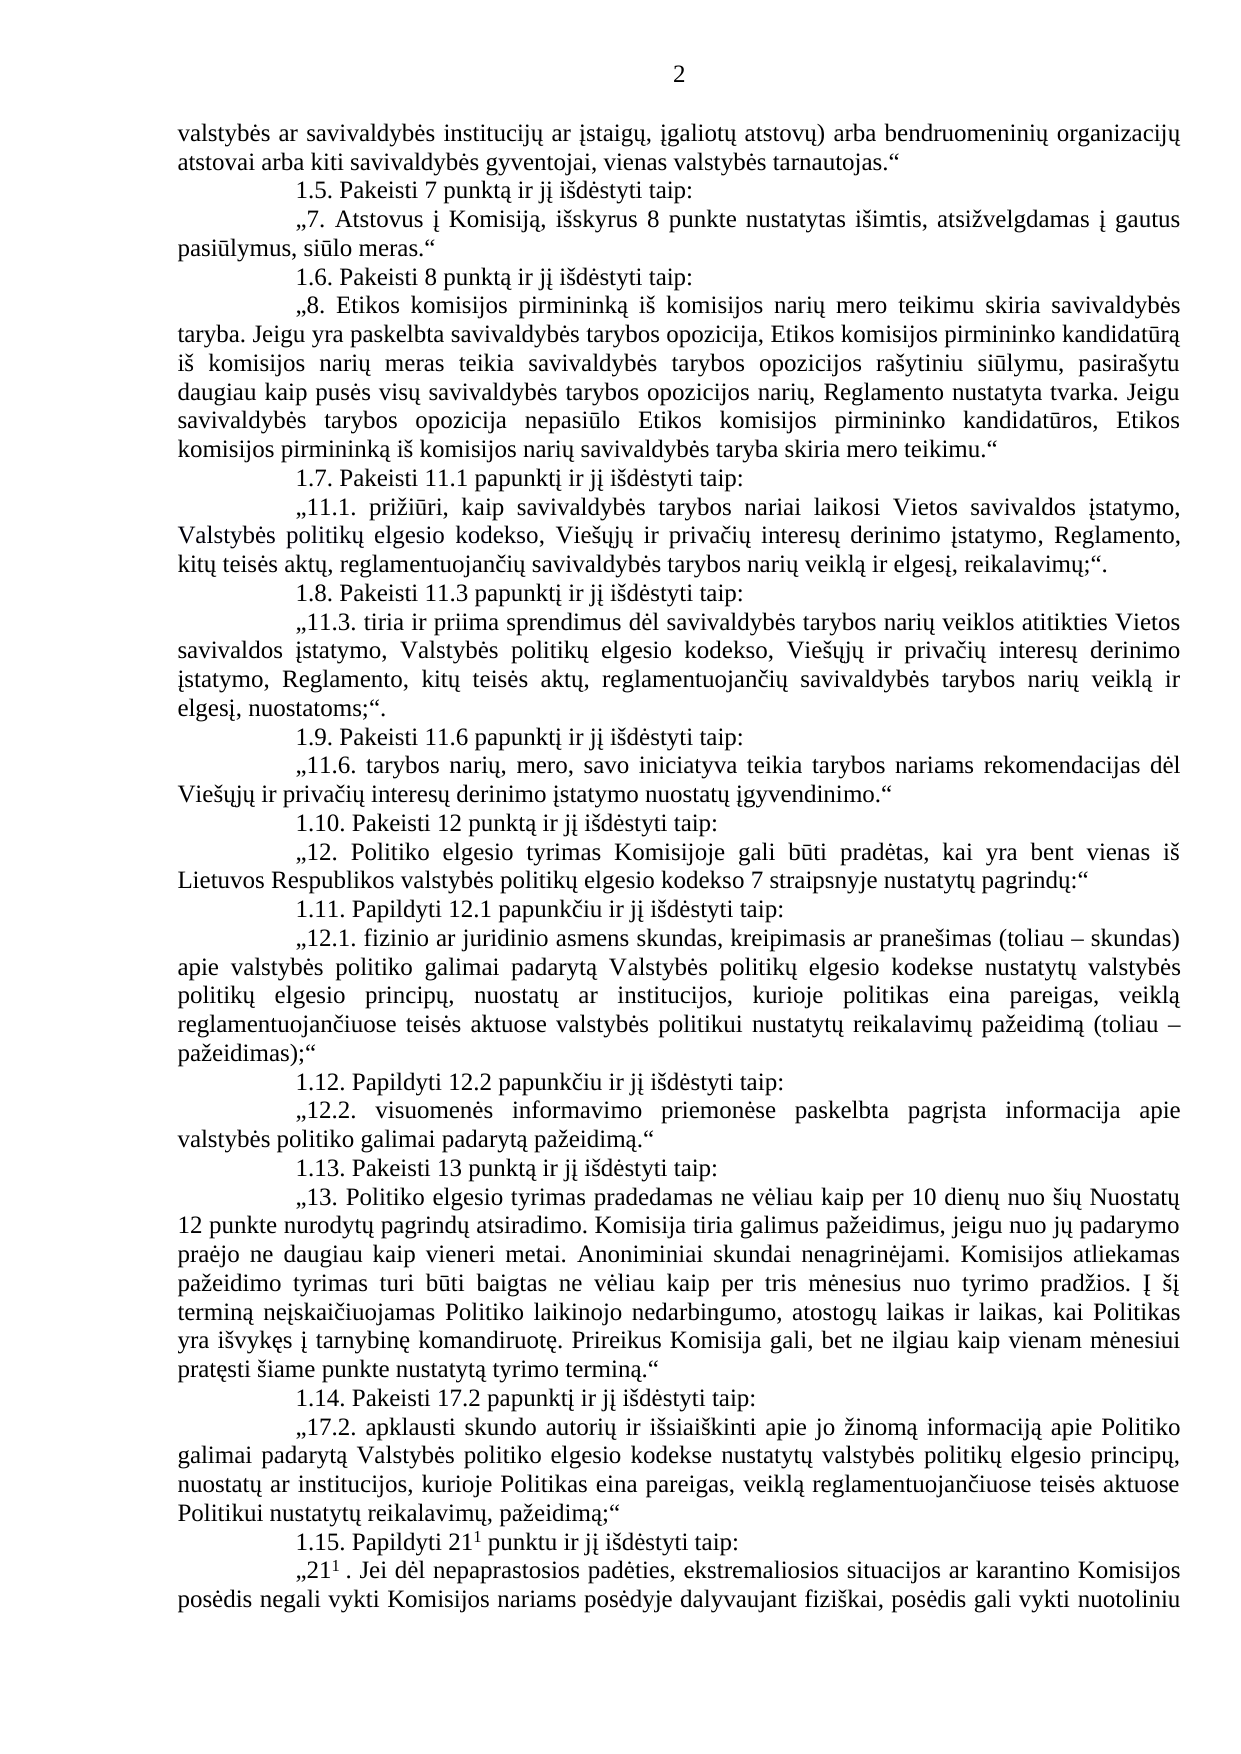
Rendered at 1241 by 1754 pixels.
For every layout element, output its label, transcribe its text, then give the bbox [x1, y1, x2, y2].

text 1.14. Pakeisti 17.2 papunktį ir jį išdėstyti taip: [177, 1383, 1181, 1412]
text 1.6. Pakeisti 8 punktą ir jį išdėstyti taip: [177, 262, 1181, 291]
text „211 . Jei dėl nepaprastosios padėties, ekstremaliosios situacijos ar karantino Komisijos posėdis negali vykti Komisijos nariams posėdyje dalyvaujant fiziškai, posėdis gali vykti nuotoliniu [177, 1556, 1181, 1613]
text 1.9. Pakeisti 11.6 papunktį ir jį išdėstyti taip: [177, 722, 1181, 751]
text valstybės ar savivaldybės institucijų ar įstaigų, įgaliotų atstovų) arba bendruomeninių organizacijų atstovai arba kiti savivaldybės gyventojai, vienas valstybės tarnautojas.“ [177, 118, 1181, 176]
text 1.15. Papildyti 211 punktu ir jį išdėstyti taip: [177, 1527, 1181, 1556]
text „7. Atstovus į Komisiją, išskyrus 8 punkte nustatytas išimtis, atsižvelgdamas į gautus pasiūlymus, siūlo meras.“ [177, 204, 1181, 262]
text „17.2. apklausti skundo autorių ir išsiaiškinti apie jo žinomą informaciją apie Politiko galimai padarytą Valstybės politiko elgesio kodekse nustatytų valstybės politikų elgesio principų, nuostatų ar institucijos, kurioje Politikas eina pareigas, veiklą reglamentuojančiuose teisės aktuose Politikui nustatytų reikalavimų, pažeidimą;“ [177, 1412, 1181, 1527]
text „11.6. tarybos narių, mero, savo iniciatyva teikia tarybos nariams rekomendacijas dėl Viešųjų ir privačių interesų derinimo įstatymo nuostatų įgyvendinimo.“ [177, 751, 1181, 808]
text „13. Politiko elgesio tyrimas pradedamas ne vėliau kaip per 10 dienų nuo šių Nuostatų 12 punkte nurodytų pagrindų atsiradimo. Komisija tiria galimus pažeidimus, jeigu nuo jų padarymo praėjo ne daugiau kaip vieneri metai. Anoniminiai skundai nenagrinėjami. Komisijos atliekamas pažeidimo tyrimas turi būti baigtas ne vėliau kaip per tris mėnesius nuo tyrimo pradžios. Į šį terminą neįskaičiuojamas Politiko laikinojo nedarbingumo, atostogų laikas ir laikas, kai Politikas yra išvykęs į tarnybinę komandiruotę. Prireikus Komisija gali, bet ne ilgiau kaip vienam mėnesiui pratęsti šiame punkte nustatytą tyrimo terminą.“ [177, 1182, 1181, 1383]
text 1.8. Pakeisti 11.3 papunktį ir jį išdėstyti taip: [177, 578, 1181, 607]
text „11.1. prižiūri, kaip savivaldybės tarybos nariai laikosi Vietos savivaldos įstatymo, Valstybės politikų elgesio kodekso, Viešųjų ir privačių interesų derinimo įstatymo, Reglamento, kitų teisės aktų, reglamentuojančių savivaldybės tarybos narių veiklą ir elgesį, reikalavimų;“. [177, 492, 1181, 578]
text 1.12. Papildyti 12.2 papunkčiu ir jį išdėstyti taip: [177, 1067, 1181, 1096]
text „8. Etikos komisijos pirmininką iš komisijos narių mero teikimu skiria savivaldybės taryba. Jeigu yra paskelbta savivaldybės tarybos opozicija, Etikos komisijos pirmininko kandidatūrą iš komisijos narių meras teikia savivaldybės tarybos opozicijos rašytiniu siūlymu, pasirašytu daugiau kaip pusės visų savivaldybės tarybos opozicijos narių, Reglamento nustatyta tvarka. Jeigu savivaldybės tarybos opozicija nepasiūlo Etikos komisijos pirmininko kandidatūros, Etikos komisijos pirmininką iš komisijos narių savivaldybės taryba skiria mero teikimu.“ [177, 291, 1181, 463]
text 1.11. Papildyti 12.1 papunkčiu ir jį išdėstyti taip: [177, 894, 1181, 923]
text „12.2. visuomenės informavimo priemonėse paskelbta pagrįsta informacija apie valstybės politiko galimai padarytą pažeidimą.“ [177, 1096, 1181, 1153]
text 1.5. Pakeisti 7 punktą ir jį išdėstyti taip: [177, 176, 1181, 204]
text 1.7. Pakeisti 11.1 papunktį ir jį išdėstyti taip: [177, 463, 1181, 492]
text „12. Politiko elgesio tyrimas Komisijoje gali būti pradėtas, kai yra bent vienas iš Lietuvos Respublikos valstybės politikų elgesio kodekso 7 straipsnyje nustatytų pagrindų:“ [177, 837, 1181, 894]
text 1.13. Pakeisti 13 punktą ir jį išdėstyti taip: [177, 1153, 1181, 1182]
text „12.1. fizinio ar juridinio asmens skundas, kreipimasis ar pranešimas (toliau – skundas) apie valstybės politiko galimai padarytą Valstybės politikų elgesio kodekse nustatytų valstybės politikų elgesio principų, nuostatų ar institucijos, kurioje politikas eina pareigas, veiklą reglamentuojančiuose teisės aktuose valstybės politikui nustatytų reikalavimų pažeidimą (toliau – pažeidimas);“ [177, 923, 1181, 1067]
text „11.3. tiria ir priima sprendimus dėl savivaldybės tarybos narių veiklos atitikties Vietos savivaldos įstatymo, Valstybės politikų elgesio kodekso, Viešųjų ir privačių interesų derinimo įstatymo, Reglamento, kitų teisės aktų, reglamentuojančių savivaldybės tarybos narių veiklą ir elgesį, nuostatoms;“. [177, 607, 1181, 722]
text 1.10. Pakeisti 12 punktą ir jį išdėstyti taip: [177, 808, 1181, 837]
